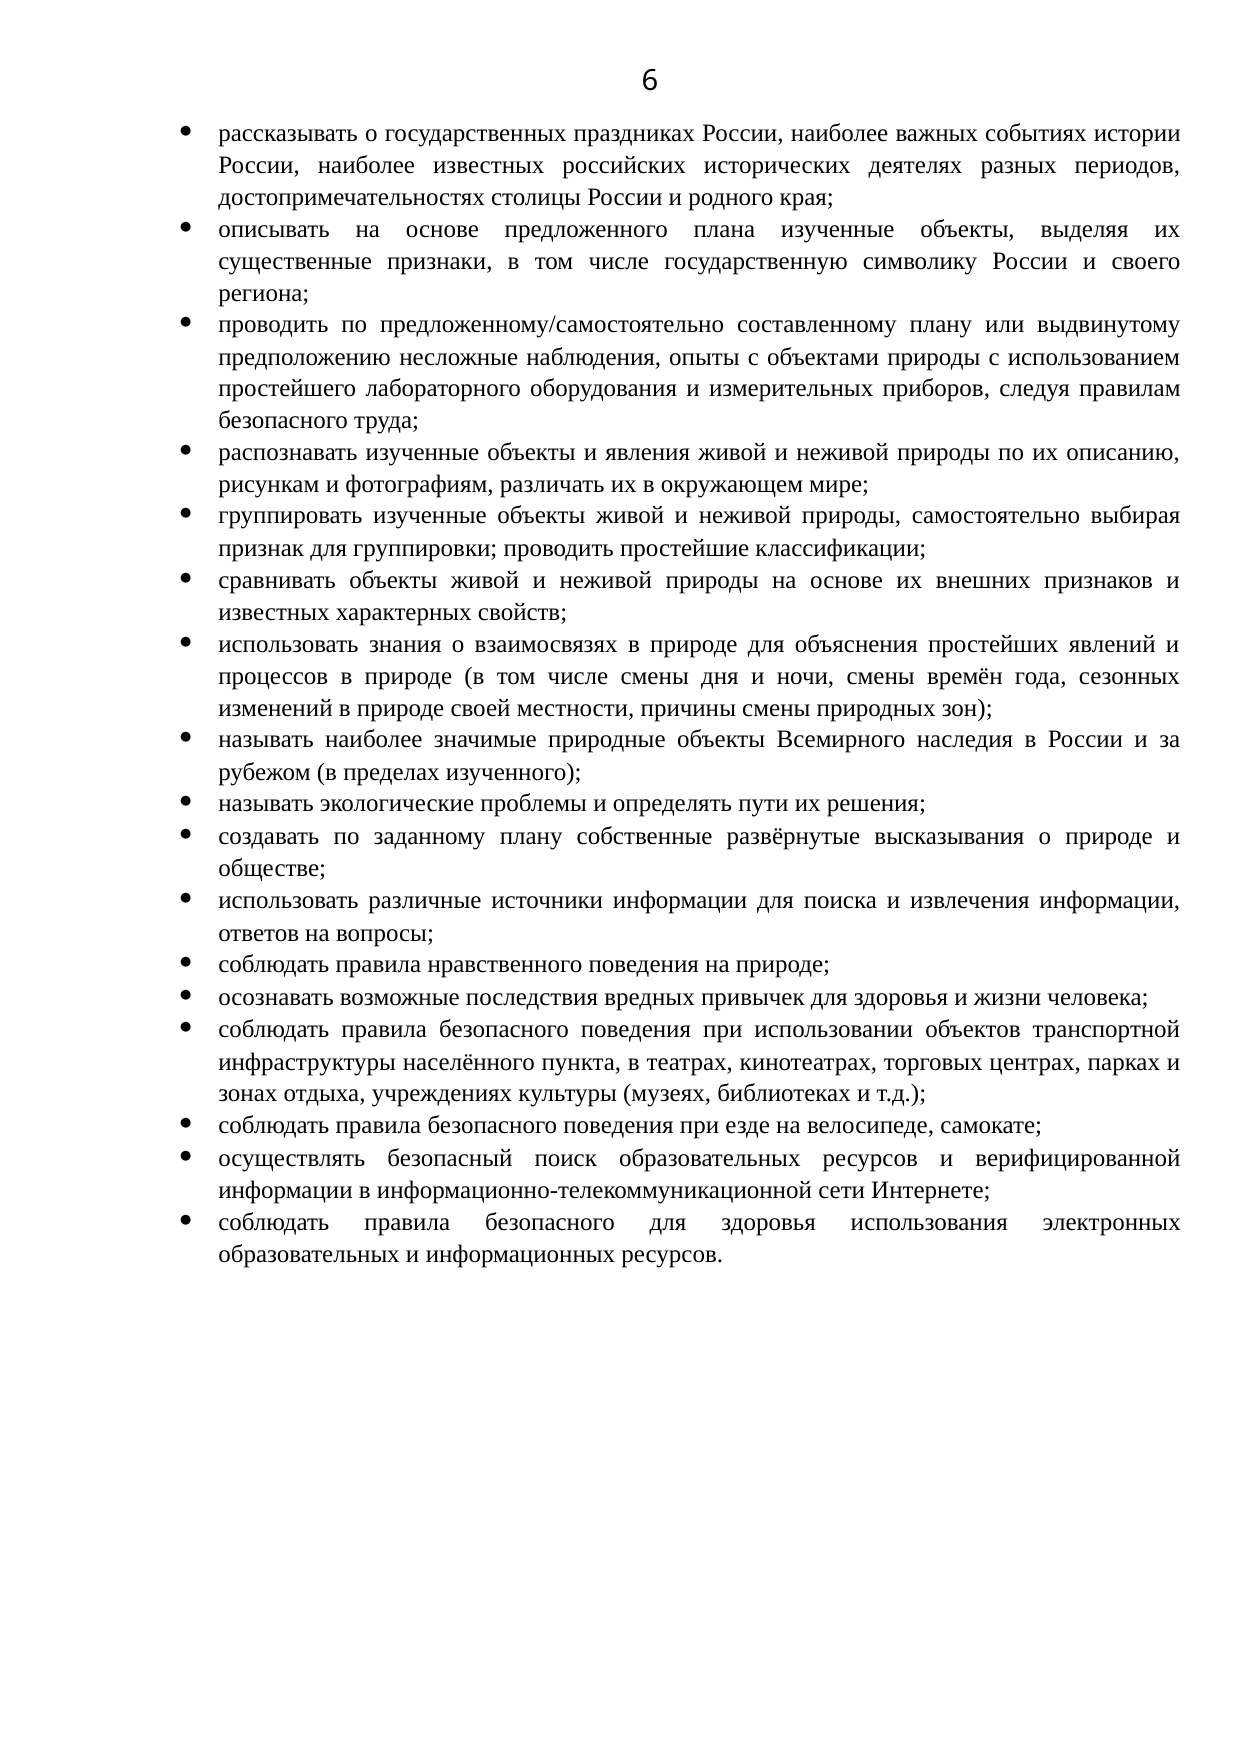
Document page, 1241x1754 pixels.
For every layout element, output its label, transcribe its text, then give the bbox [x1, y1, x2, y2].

list осознавать возможные последствия вредных привычек для здоровья и жизни человека; [181, 982, 1181, 1011]
list соблюдать правила нравственного поведения на природе; [181, 949, 1181, 979]
list соблюдать правила безопасного поведения при использовании объектов транспортной инфраструктуры населённого пункта, в театрах, кинотеатрах, торговых центрах, парках и зонах отдыха, учреждениях культуры (музеях, библиотеках и т.д.); [181, 1014, 1181, 1107]
list группировать изученные объекты живой и неживой природы, самостоятельно выбирая признак для группировки; проводить простейшие классификации; [181, 501, 1181, 562]
list называть экологические проблемы и определять пути их решения; [181, 788, 1181, 818]
list создавать по заданному плану собственные развёрнутые высказывания о природе и обществе; [181, 821, 1181, 882]
list распознавать изученные объекты и явления живой и неживой природы по их описанию, рисункам и фотографиям, различать их в окружающем мире; [181, 437, 1181, 498]
list называть наиболее значимые природные объекты Всемирного наследия в России и за рубежом (в пределах изученного); [181, 724, 1181, 786]
list соблюдать правила безопасного поведения при езде на велосипеде, самокате; [181, 1110, 1181, 1140]
list проводить по предложенному/самостоятельно составленному плану или выдвинутому предположению несложные наблюдения, опыты с объектами природы с использованием простейшего лабораторного оборудования и измерительных приборов, следуя правилам безопасного труда; [181, 309, 1181, 434]
list рассказывать о государственных праздниках России, наиболее важных событиях истории России, наиболее известных российских исторических деятелях разных периодов, достопримечательностях столицы России и родного края; [181, 118, 1181, 211]
list использовать различные источники информации для поиска и извлечения информации, ответов на вопросы; [181, 885, 1181, 946]
list использовать знания о взаимосвязях в природе для объяснения простейших явлений и процессов в природе (в том числе смены дня и ночи, смены времён года, сезонных изменений в природе своей местности, причины смены природных зон); [181, 629, 1181, 722]
list осуществлять безопасный поиск образовательных ресурсов и верифицированной информации в информационно-телекоммуникационной сети Интернете; [181, 1143, 1181, 1204]
list описывать на основе предложенного плана изученные объекты, выделяя их существенные признаки, в том числе государственную символику России и своего региона; [181, 214, 1181, 307]
list соблюдать правила безопасного для здоровья использования электронных образовательных и информационных ресурсов. [181, 1207, 1181, 1268]
list сравнивать объекты живой и неживой природы на основе их внешних признаков и известных характерных свойств; [181, 565, 1181, 626]
